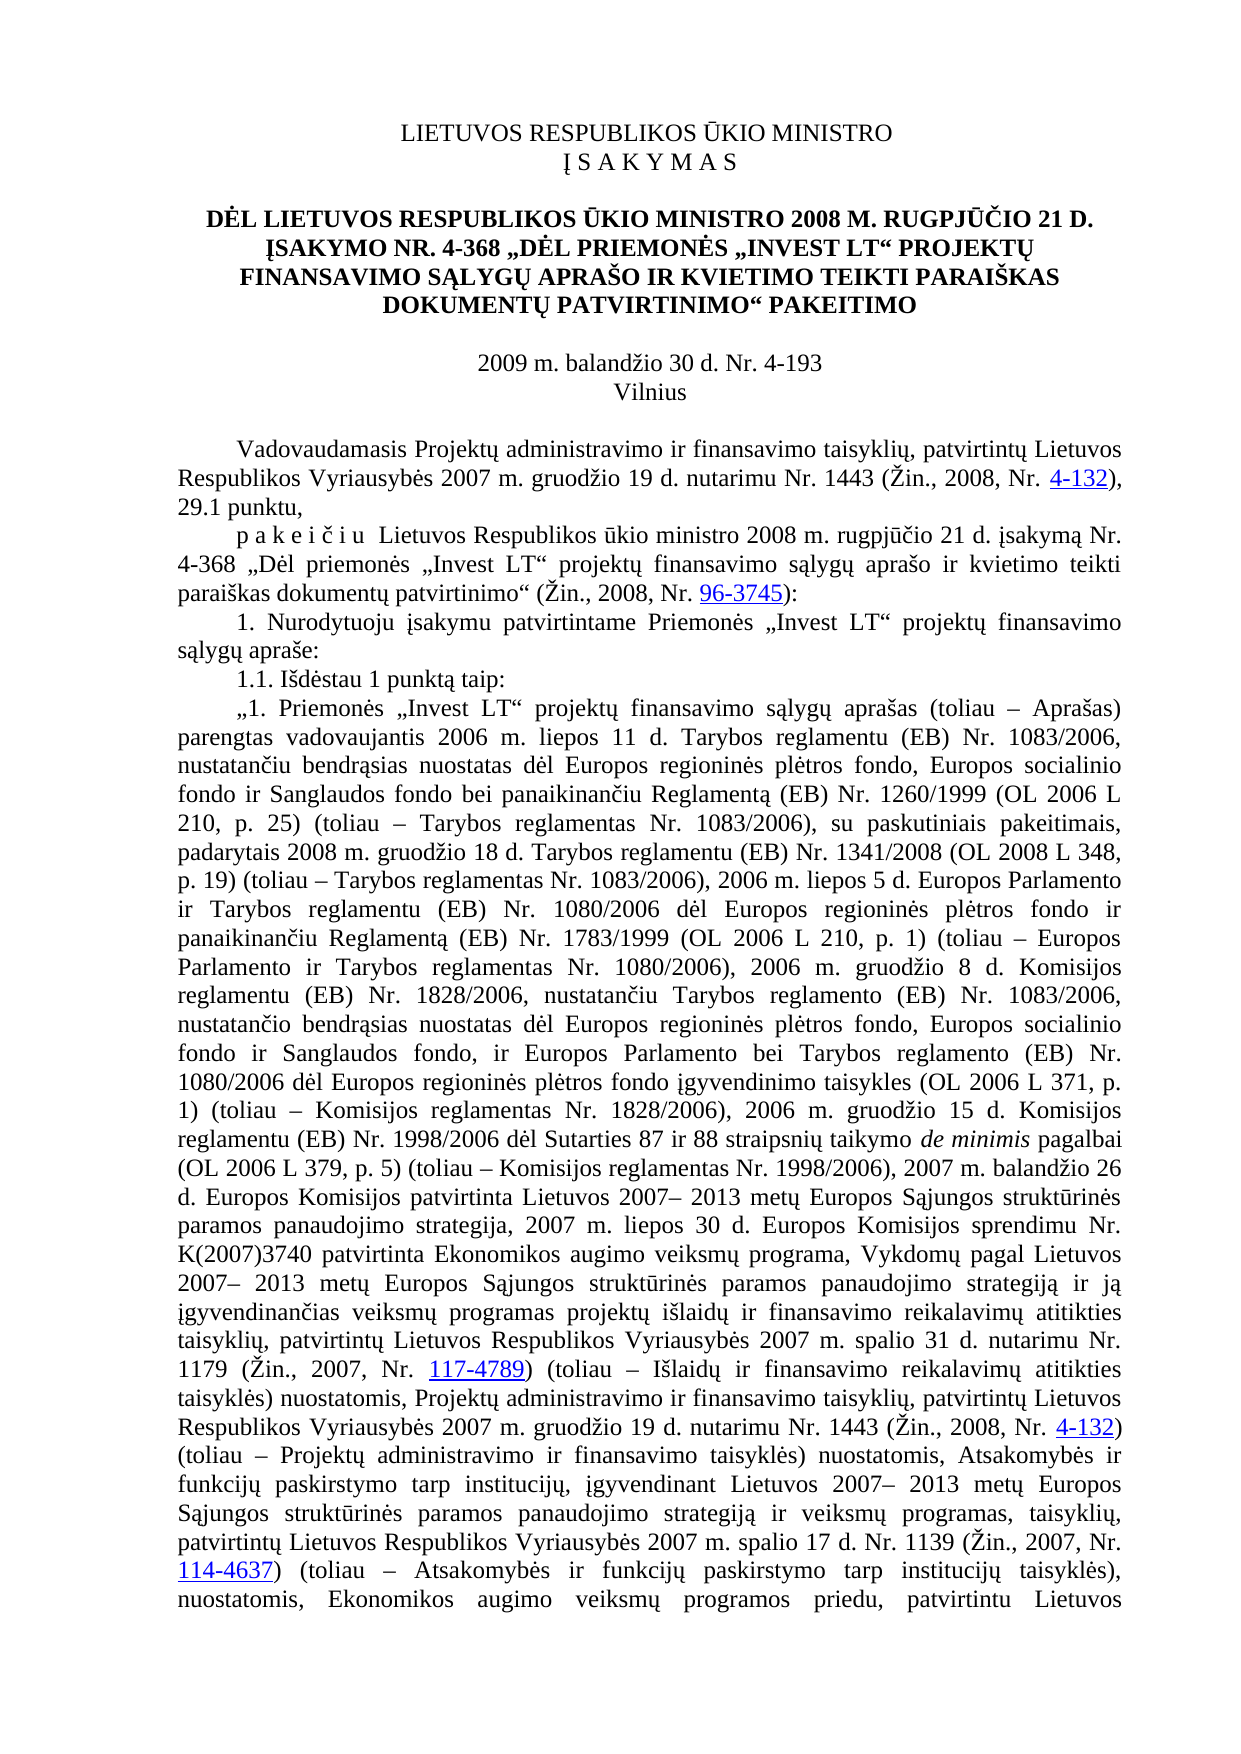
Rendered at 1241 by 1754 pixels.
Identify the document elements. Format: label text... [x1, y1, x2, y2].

text 1.1. Išdėstau 1 punktą taip: [177, 664, 1122, 693]
text „1. Priemonės „Invest LT“ projektų finansavimo sąlygų aprašas (toliau – Aprašas) parengtas vadovaujantis 2006 m. liepos 11 d. Tarybos reglamentu (EB) Nr. 1083/2006, nustatančiu bendrąsias nuostatas dėl Europos regioninės plėtros fondo, Europos socialinio fondo ir Sanglaudos fondo bei panaikinančiu Reglamentą (EB) Nr. 1260/1999 (OL 2006 L 210, p. 25) (toliau – Tarybos reglamentas Nr. 1083/2006), su paskutiniais pakeitimais, padarytais 2008 m. gruodžio 18 d. Tarybos reglamentu (EB) Nr. 1341/2008 (OL 2008 L 348, p. 19) (toliau – Tarybos reglamentas Nr. 1083/2006), 2006 m. liepos 5 d. Europos Parlamento ir Tarybos reglamentu (EB) Nr. 1080/2006 dėl Europos regioninės plėtros fondo ir panaikinančiu Reglamentą (EB) Nr. 1783/1999 (OL 2006 L 210, p. 1) (toliau – Europos Parlamento ir Tarybos reglamentas Nr. 1080/2006), 2006 m. gruodžio 8 d. Komisijos reglamentu (EB) Nr. 1828/2006, nustatančiu Tarybos reglamento (EB) Nr. 1083/2006, nustatančio bendrąsias nuostatas dėl Europos regioninės plėtros fondo, Europos socialinio fondo ir Sanglaudos fondo, ir Europos Parlamento bei Tarybos reglamento (EB) Nr. 1080/2006 dėl Europos regioninės plėtros fondo įgyvendinimo taisykles (OL 2006 L 371, p. 1) (toliau – Komisijos reglamentas Nr. 1828/2006), 2006 m. gruodžio 15 d. Komisijos reglamentu (EB) Nr. 1998/2006 dėl Sutarties 87 ir 88 straipsnių taikymo de minimis pagalbai (OL 2006 L 379, p. 5) (toliau – Komisijos reglamentas Nr. 1998/2006), 2007 m. balandžio 26 d. Europos Komisijos patvirtinta Lietuvos 2007– 2013 metų Europos Sąjungos struktūrinės paramos panaudojimo strategija, 2007 m. liepos 30 d. Europos Komisijos sprendimu Nr. K(2007)3740 patvirtinta Ekonomikos augimo veiksmų programa, Vykdomų pagal Lietuvos 2007– 2013 metų Europos Sąjungos struktūrinės paramos panaudojimo strategiją ir ją įgyvendinančias veiksmų programas projektų išlaidų ir finansavimo reikalavimų atitikties taisyklių, patvirtintų Lietuvos Respublikos Vyriausybės 2007 m. spalio 31 d. nutarimu Nr. 1179 (Žin., 2007, Nr. 117-4789) (toliau – Išlaidų ir finansavimo reikalavimų atitikties taisyklės) nuostatomis, Projektų administravimo ir finansavimo taisyklių, patvirtintų Lietuvos Respublikos Vyriausybės 2007 m. gruodžio 19 d. nutarimu Nr. 1443 (Žin., 2008, Nr. 4-132) (toliau – Projektų administravimo ir finansavimo taisyklės) nuostatomis, Atsakomybės ir funkcijų paskirstymo tarp institucijų, įgyvendinant Lietuvos 2007– 2013 metų Europos Sąjungos struktūrinės paramos panaudojimo strategiją ir veiksmų programas, taisyklių, patvirtintų Lietuvos Respublikos Vyriausybės 2007 m. spalio 17 d. Nr. 1139 (Žin., 2007, Nr. 114-4637) (toliau – Atsakomybės ir funkcijų paskirstymo tarp institucijų taisyklės), nuostatomis, Ekonomikos augimo veiksmų programos priedu, patvirtintu Lietuvos [177, 693, 1122, 1613]
text pakeičiu Lietuvos Respublikos ūkio ministro 2008 m. rugpjūčio 21 d. įsakymą Nr. 4-368 „Dėl priemonės „Invest LT“ projektų finansavimo sąlygų aprašo ir kvietimo teikti paraiškas dokumentų patvirtinimo“ (Žin., 2008, Nr. 96-3745): [177, 521, 1122, 607]
text 2009 m. balandžio 30 d. Nr. 4-193 [177, 348, 1122, 377]
text ĮSAKYMAS [177, 147, 1122, 176]
text 1. Nurodytuoju įsakymu patvirtintame Priemonės „Invest LT“ projektų finansavimo sąlygų apraše: [177, 607, 1122, 664]
text LIETUVOS RESPUBLIKOS ŪKIO MINISTRO [177, 118, 1122, 147]
text DĖL LIETUVOS RESPUBLIKOS ŪKIO MINISTRO 2008 M. RUGPJŪČIO 21 D. ĮSAKYMO NR. 4-368 „DĖL PRIEMONĖS „INVEST LT“ PROJEKTŲ FINANSAVIMO SĄLYGŲ APRAŠO IR KVIETIMO TEIKTI PARAIŠKAS DOKUMENTŲ PATVIRTINIMO“ PAKEITIMO [177, 204, 1122, 319]
text Vadovaudamasis Projektų administravimo ir finansavimo taisyklių, patvirtintų Lietuvos Respublikos Vyriausybės 2007 m. gruodžio 19 d. nutarimu Nr. 1443 (Žin., 2008, Nr. 4-132), 29.1 punktu, [177, 434, 1122, 521]
text Vilnius [177, 377, 1122, 406]
